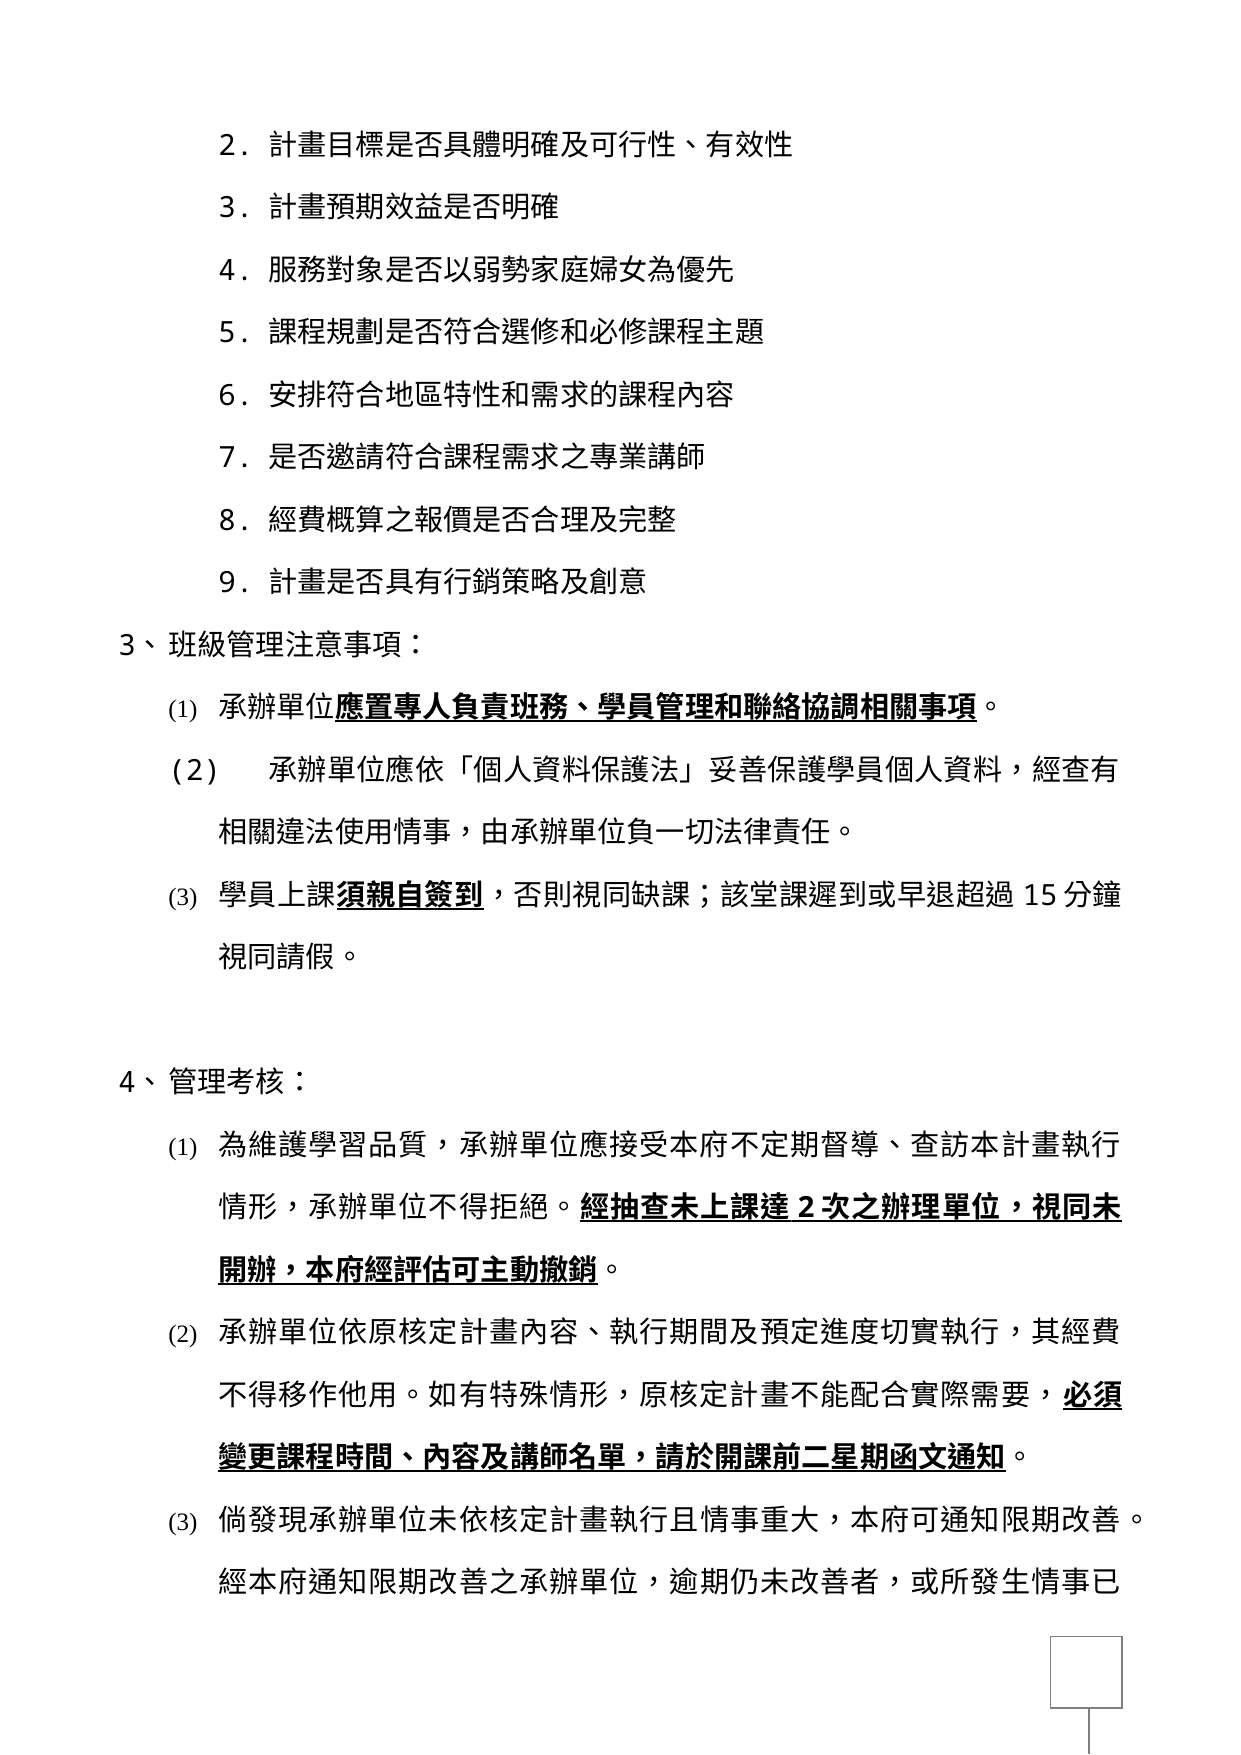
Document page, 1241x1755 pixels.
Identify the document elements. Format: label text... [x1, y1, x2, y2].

list 學員上課須親自簽到，否則視同缺課；該堂課遲到或早退超過15分鐘視同請假。 [168, 851, 1122, 976]
list 為維護學習品質，承辦單位應接受本府不定期督導、查訪本計畫執行情形，承辦單位不得拒絕。經抽查未上課達2次之辦理單位，視同未開辦，本府經評估可主動撤銷。 [168, 1101, 1122, 1288]
list 服務對象是否以弱勢家庭婦女為優先 [218, 226, 1122, 288]
list 是否邀請符合課程需求之專業講師 [218, 413, 1122, 476]
list 安排符合地區特性和需求的課程內容 [218, 351, 1122, 413]
list 管理考核： [118, 1038, 1122, 1101]
list 計畫目標是否具體明確及可行性、有效性 [218, 101, 1122, 163]
list 計畫預期效益是否明確 [218, 163, 1122, 226]
list 班級管理注意事項： [118, 601, 1122, 663]
list 計畫是否具有行銷策略及創意 [218, 538, 1122, 601]
list 承辦單位依原核定計畫內容、執行期間及預定進度切實執行，其經費不得移作他用。如有特殊情形，原核定計畫不能配合實際需要，必須變更課程時間、內容及講師名單，請於開課前二星期函文通知。 [168, 1288, 1122, 1476]
list 經費概算之報價是否合理及完整 [218, 476, 1122, 538]
list 課程規劃是否符合選修和必修課程主題 [218, 288, 1122, 351]
list 倘發現承辦單位未依核定計畫執行且情事重大，本府可通知限期改善。經本府通知限期改善之承辦單位，逾期仍未改善者，或所發生情事已無法改善時，本府得撤銷原審查結果。承辦單位於收受上述通知15日內得提出具體理由申覆，未依限提出申覆或申覆未獲同意時，依本府之核定辦理。 [168, 1476, 1122, 1601]
list 承辦單位應依「個人資料保護法」妥善保護學員個人資料，經查有相關違法使用情事，由承辦單位負一切法律責任。 [168, 726, 1122, 851]
list 承辦單位應置專人負責班務、學員管理和聯絡協調相關事項。 [168, 663, 1122, 726]
